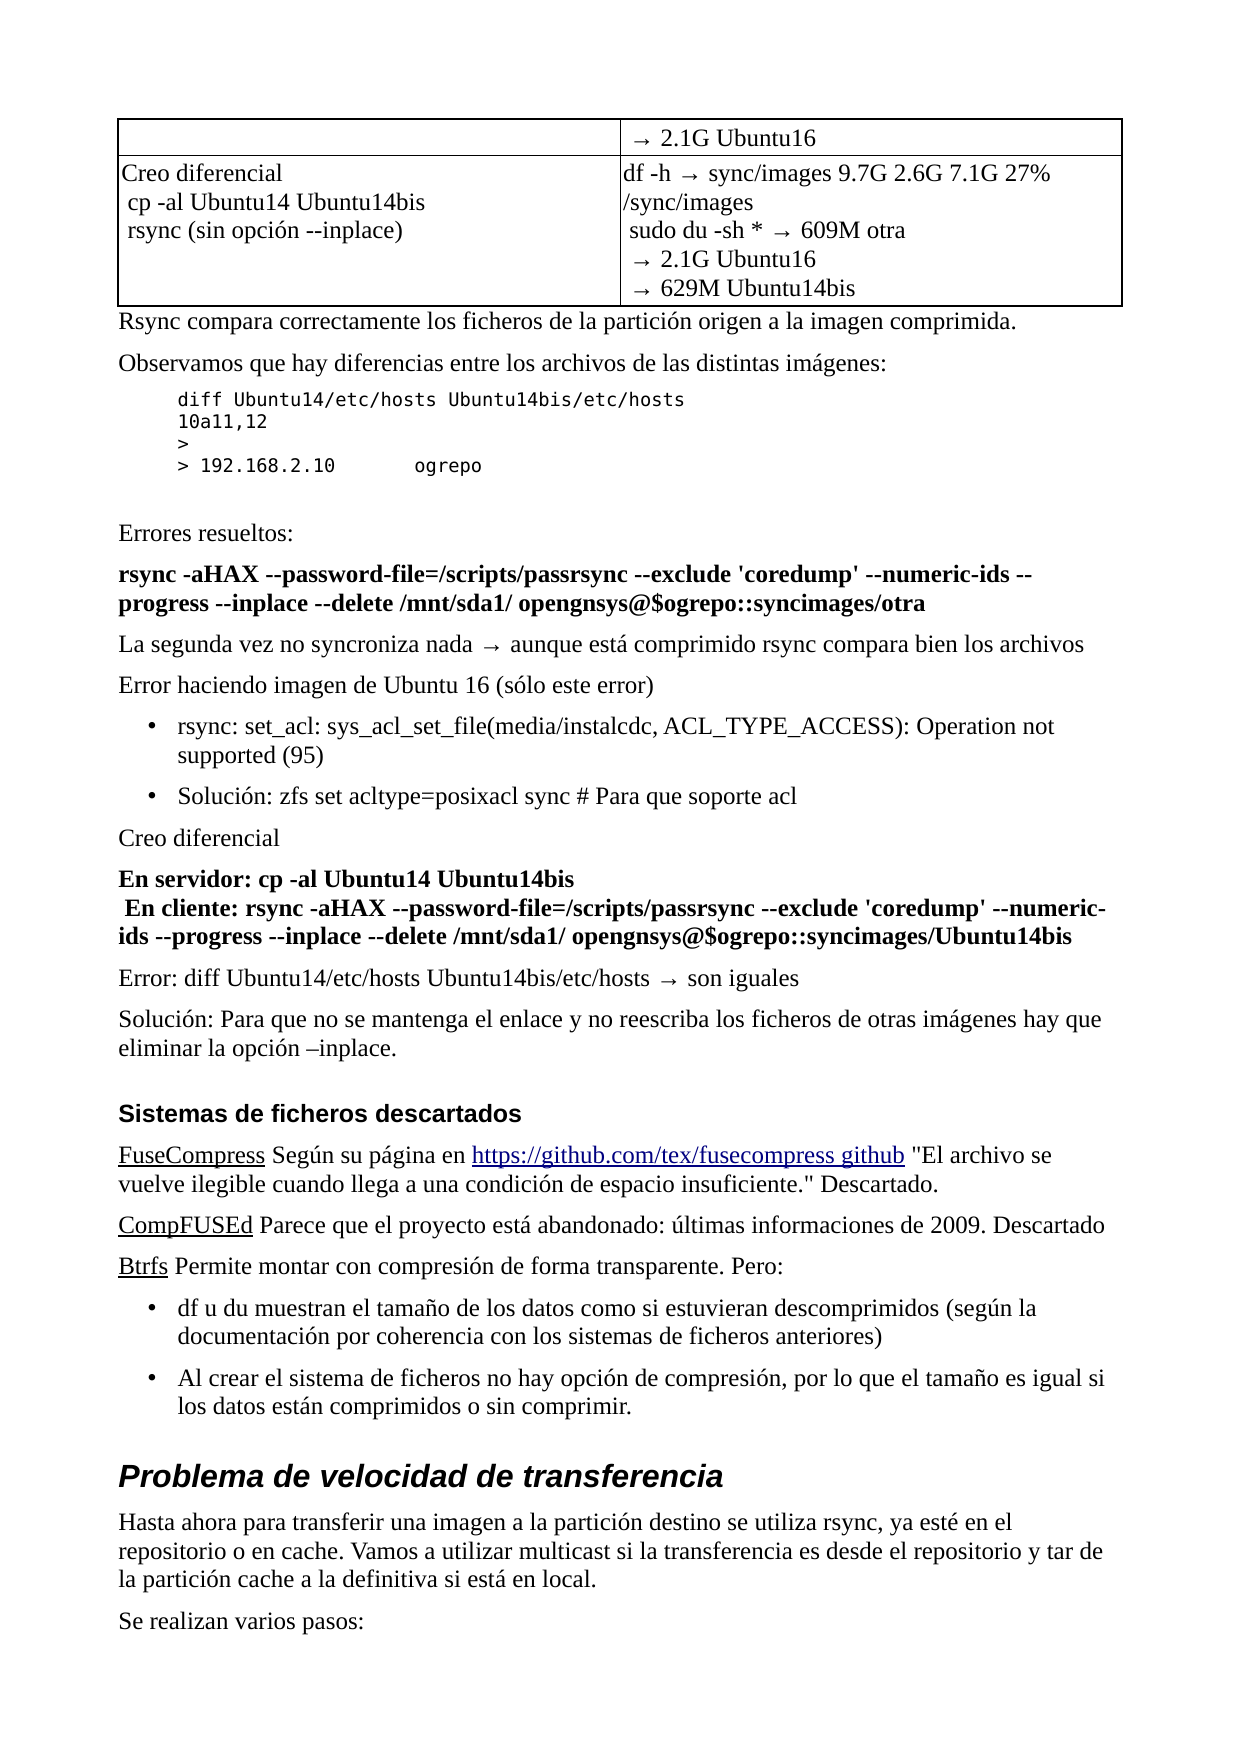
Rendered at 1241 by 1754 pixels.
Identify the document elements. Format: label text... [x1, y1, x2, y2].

table_header → 2.1G Ubuntu16 [621, 120, 1121, 154]
list rsync: set_acl: sys_acl_set_file(media/instalcdc, ACL_TYPE_ACCESS): Operation not supported (95) [148, 711, 1122, 769]
text Btrfs Permite montar con compresión de forma transparente. Pero: [118, 1251, 1122, 1280]
text Error: diff Ubuntu14/etc/hosts Ubuntu14bis/etc/hosts → son iguales [118, 963, 1122, 991]
text Error haciendo imagen de Ubuntu 16 (sólo este error) [118, 670, 1122, 699]
list df u du muestran el tamaño de los datos como si estuvieran descomprimidos (según la documentación por coherencia con los sistemas de ficheros anteriores) [148, 1293, 1122, 1350]
text Observamos que hay diferencias entre los archivos de las distintas imágenes: [118, 348, 1122, 376]
text Solución: Para que no se mantenga el enlace y no reescriba los ficheros de otras imágenes hay que eliminar la opción –inplace. [118, 1004, 1122, 1061]
list Solución: zfs set acltype=posixacl sync # Para que soporte acl [148, 781, 1122, 810]
subtitle Sistemas de ficheros descartados [118, 1099, 1122, 1128]
table_header [119, 120, 620, 154]
text CompFUSEd Parece que el proyecto está abandonado: últimas informaciones de 2009. Descartado [118, 1210, 1122, 1239]
list Al crear el sistema de ficheros no hay opción de compresión, por lo que el tamaño es igual si los datos están comprimidos o sin comprimir. [148, 1363, 1122, 1420]
text rsync -aHAX --password-file=/scripts/passrsync --exclude 'coredump' --numeric-ids --progress --inplace --delete /mnt/sda1/ opengnsys@$ogrepo::syncimages/otra [118, 559, 1122, 616]
text Rsync compara correctamente los ficheros de la partición origen a la imagen comprimida. [118, 307, 1122, 335]
text En servidor: cp -al Ubuntu14 Ubuntu14bis En cliente: rsync -aHAX --password-file=/scripts/passrsync --exclude 'coredump' --numeric-ids --progress --inplace --delete /mnt/sda1/ opengnsys@$ogrepo::syncimages/Ubuntu14bis [118, 864, 1122, 950]
table_cell df -h → sync/images 9.7G 2.6G 7.1G 27% /sync/images sudo du -sh * → 609M otra → 2.1G Ubuntu16 → 629M Ubuntu14bis [621, 156, 1121, 305]
text La segunda vez no syncroniza nada → aunque está comprimido rsync compara bien los archivos [118, 629, 1122, 658]
text diff Ubuntu14/etc/hosts Ubuntu14bis/etc/hosts 10a11,12 > > 192.168.2.10 ogrepo [177, 389, 1063, 476]
text Creo diferencial [118, 823, 1122, 851]
text Se realizan varios pasos: [118, 1606, 1122, 1634]
table_cell Creo diferencial cp -al Ubuntu14 Ubuntu14bis rsync (sin opción --inplace) [119, 156, 620, 305]
text Hasta ahora para transferir una imagen a la partición destino se utiliza rsync, ya esté en el repositorio o en cache. Vamos a utilizar multicast si la transferencia es desde el repositorio y tar de la partición cache a la definitiva si está en local. [118, 1507, 1122, 1593]
text Errores resueltos: [118, 518, 1122, 546]
text FuseCompress Según su página en ​https://github.com/tex/fusecompress github "El archivo se vuelve ilegible cuando llega a una condición de espacio insuficiente." Descartado. [118, 1140, 1122, 1198]
subtitle Problema de velocidad de transferencia [118, 1458, 1122, 1494]
